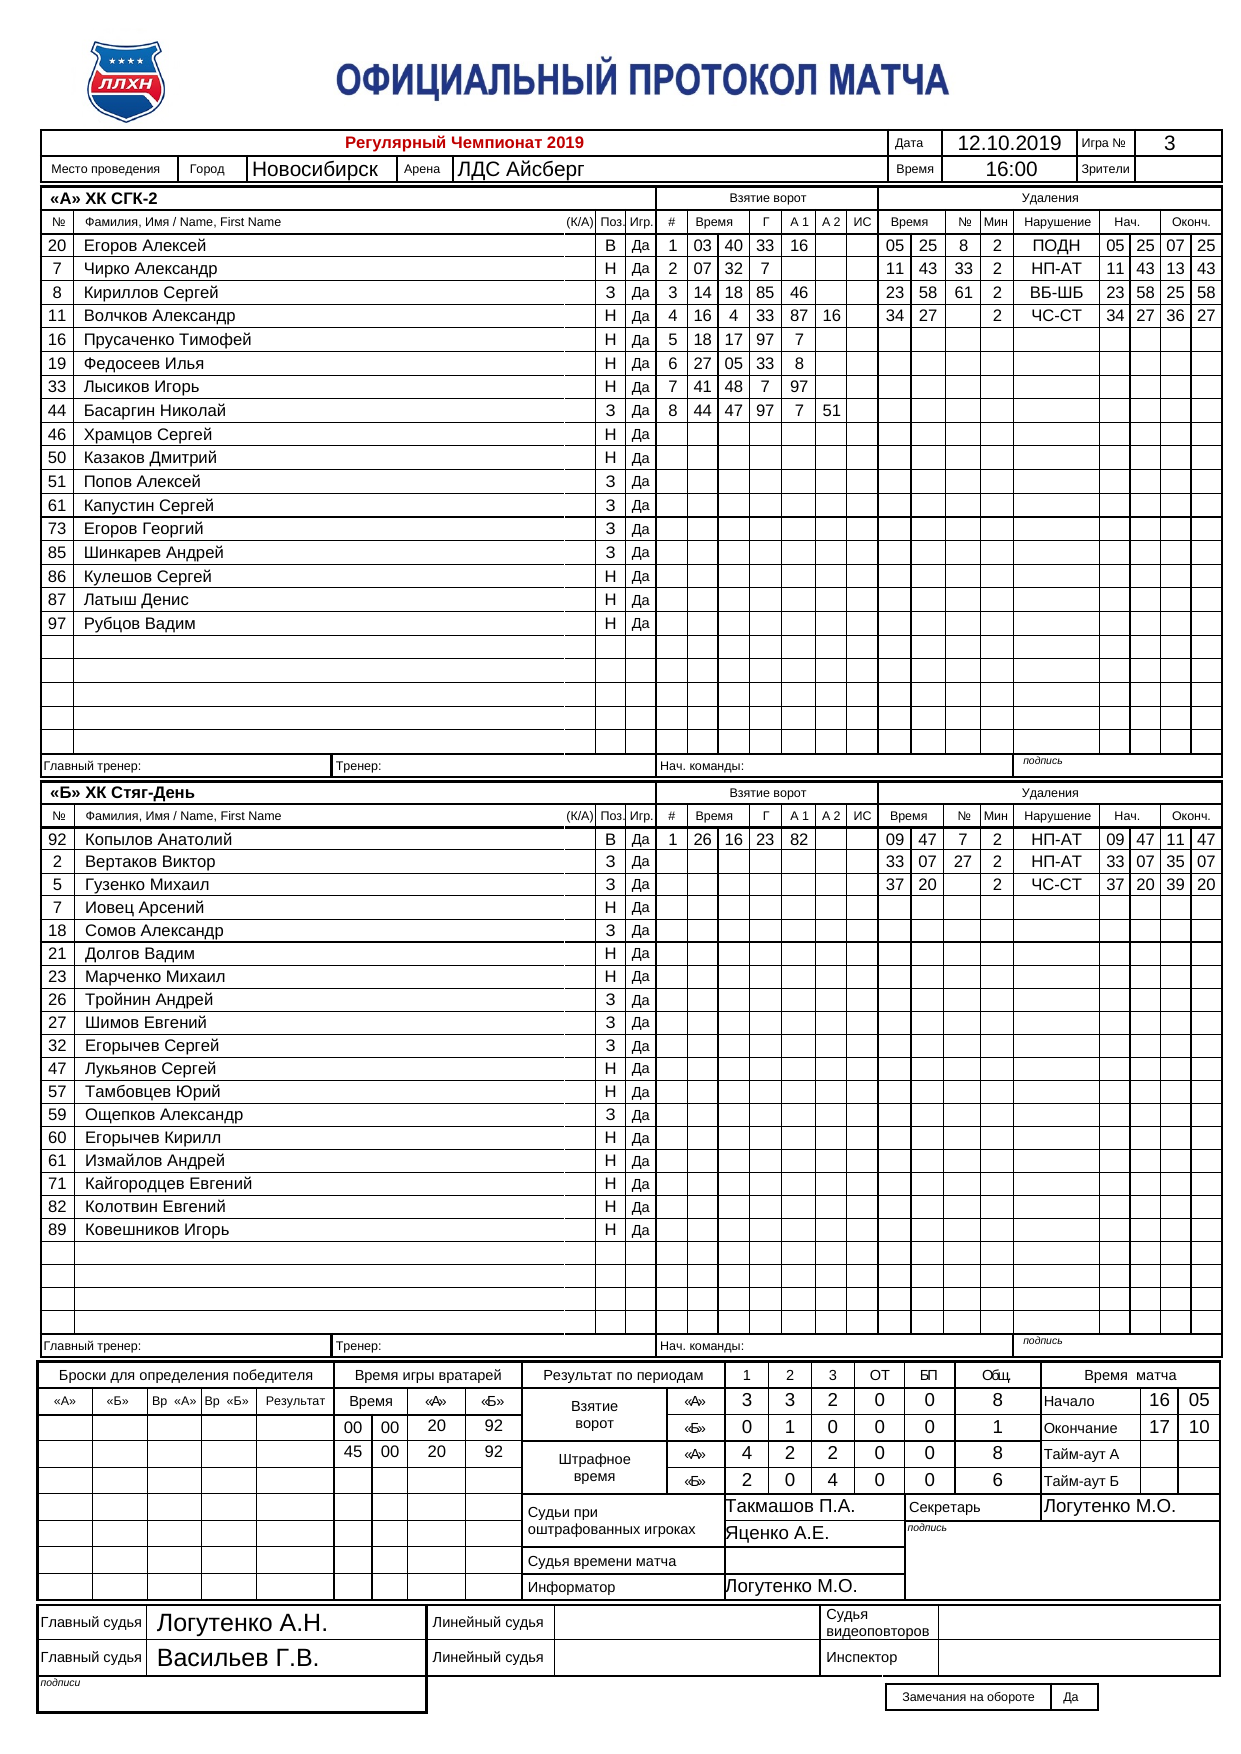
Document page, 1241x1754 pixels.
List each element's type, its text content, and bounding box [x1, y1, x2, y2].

table_cell [946, 659, 980, 682]
table_cell [816, 1196, 846, 1218]
table_cell Да [626, 1127, 655, 1149]
table_cell [657, 1127, 687, 1149]
table_cell 34 [1100, 305, 1129, 327]
table_cell [944, 896, 980, 918]
table_cell [1192, 1173, 1221, 1195]
table_cell [657, 612, 687, 634]
table_cell [816, 730, 846, 753]
table_header Броски для определения победителя [39, 1363, 333, 1387]
table_header 12.10.2019 [943, 131, 1076, 155]
table_cell 71 [42, 1173, 74, 1195]
table_cell Зрители [1078, 157, 1134, 181]
table_cell 20 [408, 1441, 465, 1467]
table_cell 21 [42, 943, 74, 964]
table_cell [946, 494, 980, 516]
table_cell [565, 1196, 595, 1218]
table_cell ЧС-СТ [1014, 874, 1099, 895]
table_cell [912, 920, 943, 941]
table_cell [912, 1196, 943, 1218]
table_cell подписи [39, 1677, 425, 1711]
table_cell 16 [1141, 1389, 1177, 1413]
table_cell [782, 730, 815, 753]
table_cell [1192, 943, 1221, 964]
table_cell Латыш Денис [74, 588, 564, 611]
table_cell [816, 1081, 846, 1103]
table_cell [1161, 1150, 1190, 1172]
table_cell Фамилия, Имя / Name, First Name [74, 211, 565, 233]
table_cell [1100, 896, 1129, 918]
table_cell [565, 376, 595, 398]
table_header 3 [812, 1363, 854, 1387]
table_header «А» ХК СГК-2 [42, 188, 655, 209]
table_cell 47 [1192, 829, 1221, 849]
table_cell [782, 707, 815, 729]
table_cell 6 [657, 352, 687, 374]
table_cell [1161, 328, 1190, 351]
table_cell 50 [42, 446, 73, 469]
table_cell [912, 1173, 943, 1195]
table_cell [944, 1012, 980, 1033]
table_cell 37 [1100, 874, 1129, 895]
table_cell 27 [944, 850, 980, 872]
table_cell [981, 683, 1013, 706]
table_cell [946, 730, 980, 753]
table_cell [879, 1058, 910, 1079]
table_cell [981, 1288, 1013, 1310]
table_cell Измайлов Андрей [75, 1150, 564, 1172]
table_cell [719, 850, 749, 872]
table_cell [373, 1547, 407, 1573]
table_cell [912, 470, 945, 493]
table_cell [202, 1521, 256, 1546]
table_cell Г [750, 211, 781, 233]
table_cell [42, 659, 73, 682]
table_cell [657, 1081, 687, 1103]
table_cell [879, 1196, 910, 1218]
table_cell [981, 1196, 1013, 1218]
table_cell Да [626, 588, 655, 611]
table_cell [750, 1035, 781, 1057]
table_cell [42, 1265, 74, 1287]
table_cell [39, 1574, 92, 1599]
table_cell [847, 612, 877, 634]
table_cell [816, 1173, 846, 1195]
table_cell 82 [42, 1196, 74, 1218]
table_cell [782, 920, 815, 941]
table_cell Кайгородцев Евгений [75, 1173, 564, 1195]
table_cell [981, 636, 1013, 658]
table_cell [596, 1242, 625, 1264]
table_cell [1161, 1173, 1190, 1195]
table_cell Да [626, 1150, 655, 1172]
table_cell [688, 565, 717, 587]
table_cell [1192, 376, 1221, 398]
table_cell 6 [956, 1468, 1040, 1493]
table_cell Егоров Георгий [74, 518, 564, 540]
table_cell [565, 328, 595, 351]
table_cell 32 [719, 257, 749, 280]
table_cell [1131, 707, 1160, 729]
table_cell [719, 1311, 749, 1333]
table_cell [847, 257, 877, 280]
table_cell [1192, 565, 1221, 587]
table_cell [1192, 1150, 1221, 1172]
table_cell [148, 1521, 201, 1546]
table_cell [1131, 612, 1160, 634]
table_cell Оконч. [1161, 805, 1221, 826]
table_cell [1192, 1311, 1221, 1333]
table_cell [750, 1265, 781, 1287]
table_cell 92 [466, 1416, 521, 1440]
table_cell [565, 966, 595, 987]
table_cell [782, 1035, 815, 1057]
table_cell [719, 874, 749, 895]
table_cell 45 [335, 1441, 371, 1467]
table_cell Да [626, 1219, 655, 1241]
table_cell [816, 874, 846, 895]
table_cell [626, 1288, 655, 1310]
table_cell [1192, 1012, 1221, 1033]
table_cell [688, 989, 717, 1011]
table_cell [565, 446, 595, 469]
table_cell [944, 1150, 980, 1172]
table_cell Капустин Сергей [74, 494, 564, 516]
table_cell 11 [1161, 829, 1190, 849]
table_cell [944, 1081, 980, 1103]
table_cell 46 [42, 423, 73, 445]
table_cell Тренер: [333, 1335, 655, 1356]
table_cell Сомов Александр [75, 920, 564, 941]
table_cell [1192, 896, 1221, 918]
table_cell [981, 588, 1013, 611]
table_cell [816, 588, 846, 611]
table_cell Колотвин Евгений [75, 1196, 564, 1218]
table_cell 0 [855, 1468, 904, 1493]
table_cell [981, 1311, 1013, 1333]
table_cell Н [596, 943, 625, 964]
table_cell 17 [1141, 1415, 1177, 1440]
table_cell [816, 943, 846, 964]
table_cell 1 [769, 1415, 811, 1440]
table_cell НП-АТ [1014, 257, 1099, 280]
table_cell [912, 352, 945, 374]
table_cell [782, 1265, 815, 1287]
table_cell [981, 565, 1013, 587]
table_cell А 1 [782, 805, 815, 826]
table_cell [1131, 1150, 1160, 1172]
table_cell «А» [408, 1389, 465, 1413]
table_cell [879, 423, 910, 445]
table_cell [946, 423, 980, 445]
table_cell [657, 1104, 687, 1126]
table_cell 47 [1131, 829, 1160, 849]
table_cell [657, 659, 687, 682]
table_cell [1192, 989, 1221, 1011]
table_cell [847, 920, 877, 941]
table_cell [750, 730, 781, 753]
table_cell [719, 565, 749, 587]
table_cell [981, 1150, 1013, 1172]
table_cell [565, 1081, 595, 1103]
table_cell 03 [688, 235, 717, 256]
table_cell Долгов Вадим [75, 943, 564, 964]
table_cell [39, 1494, 92, 1520]
table_cell [912, 1311, 943, 1333]
table_cell [1192, 328, 1221, 351]
table_cell [1131, 966, 1160, 987]
table_cell [1014, 966, 1099, 987]
table_cell 25 [1192, 235, 1221, 256]
table_cell [946, 588, 980, 611]
table_cell [688, 683, 717, 706]
table_cell [912, 1288, 943, 1310]
table_cell [1100, 1196, 1129, 1218]
table_cell [75, 1242, 564, 1264]
table_cell [257, 1441, 333, 1467]
table_cell ИС [847, 805, 877, 826]
table_cell [688, 612, 717, 634]
table_cell 85 [42, 541, 73, 564]
table_cell [565, 565, 595, 587]
table_cell [1014, 943, 1099, 964]
table_cell [750, 1012, 781, 1033]
table_cell 17 [719, 328, 749, 351]
table_cell Егоров Алексей [74, 235, 564, 256]
table_cell [657, 1012, 687, 1033]
table_cell Да [626, 281, 655, 303]
table_cell [373, 1521, 407, 1546]
table_cell 87 [782, 305, 815, 327]
table_cell [750, 446, 781, 469]
table_cell [782, 1311, 815, 1333]
table_cell З [596, 281, 625, 303]
table_cell 0 [726, 1415, 768, 1440]
table_cell [657, 494, 687, 516]
table_cell 92 [42, 829, 74, 849]
table_cell З [596, 470, 625, 493]
table_cell З [596, 541, 625, 564]
table_cell [1192, 659, 1221, 682]
table_cell [879, 989, 910, 1011]
table_cell [1014, 399, 1099, 422]
table_cell [257, 1494, 333, 1520]
table_cell [750, 470, 781, 493]
table_cell [565, 1242, 595, 1264]
table_cell [981, 1242, 1013, 1264]
table_cell [1192, 1081, 1221, 1103]
table_cell [946, 636, 980, 658]
table_cell [565, 423, 595, 445]
table_cell [596, 707, 625, 729]
table_cell [1100, 1311, 1129, 1333]
table_cell 39 [1161, 874, 1190, 895]
table_cell Да [626, 829, 655, 849]
table_cell Да [626, 850, 655, 872]
table_cell [1136, 157, 1221, 181]
table_cell [657, 1288, 687, 1310]
table_cell 8 [946, 235, 980, 256]
table_cell 41 [688, 376, 717, 398]
table_cell [93, 1574, 147, 1599]
table_cell 1 [657, 235, 687, 256]
table_cell [428, 1677, 882, 1711]
table_cell [816, 920, 846, 941]
table_cell [1192, 1058, 1221, 1079]
table_cell 48 [719, 376, 749, 398]
table_cell Да [626, 966, 655, 987]
table_cell [626, 730, 655, 753]
table_cell Взятие ворот [523, 1389, 666, 1440]
table_cell 97 [42, 612, 73, 634]
table_cell [816, 1150, 846, 1172]
table_cell 51 [42, 470, 73, 493]
table_cell [750, 1173, 781, 1195]
table_cell [565, 305, 595, 327]
table_cell 23 [750, 829, 781, 849]
table_cell Логутенко М.О. [1042, 1495, 1219, 1520]
table_header 2 [769, 1363, 811, 1387]
table_cell [688, 850, 717, 872]
table_cell [565, 518, 595, 540]
table_header Время матча [1042, 1363, 1219, 1387]
table_cell 1 [956, 1415, 1040, 1440]
table_cell [782, 518, 815, 540]
table_cell [981, 943, 1013, 964]
table_cell [1014, 612, 1099, 634]
table_cell 07 [912, 850, 943, 872]
table_cell 0 [855, 1442, 904, 1467]
table_cell [1131, 1104, 1160, 1126]
table_cell Н [596, 352, 625, 374]
table_cell Да [626, 1173, 655, 1195]
table_cell 05 [1100, 235, 1129, 256]
table_cell [657, 966, 687, 987]
table_cell [657, 1242, 687, 1264]
table_cell Шинкарев Андрей [74, 541, 564, 564]
table_header Взятие ворот [657, 783, 877, 803]
table_cell [981, 399, 1013, 422]
table_cell [782, 588, 815, 611]
table_cell [1131, 470, 1160, 493]
table_cell «А» [668, 1389, 724, 1413]
table_cell [1192, 612, 1221, 634]
table_cell [816, 494, 846, 516]
table_cell [1192, 683, 1221, 706]
table_cell [719, 446, 749, 469]
table_cell [847, 494, 877, 516]
table_cell [1192, 1288, 1221, 1310]
table_cell [879, 1104, 910, 1126]
table_cell [847, 1173, 877, 1195]
table_cell 3 [657, 281, 687, 303]
table_cell Логутенко М.О. [726, 1575, 904, 1599]
table_cell 89 [42, 1219, 74, 1241]
table_cell Н [596, 896, 625, 918]
table_cell Вр «А» [148, 1389, 201, 1413]
table_cell [847, 1265, 877, 1287]
table_cell [946, 470, 980, 493]
table_cell [782, 966, 815, 987]
table_cell [42, 1242, 74, 1264]
table_cell [657, 1035, 687, 1057]
table_cell [981, 1058, 1013, 1079]
table_cell [719, 1242, 749, 1264]
table_cell Да [626, 518, 655, 540]
table_cell [1161, 1311, 1190, 1333]
table_cell [981, 541, 1013, 564]
table_cell Да [626, 989, 655, 1011]
table_cell [847, 235, 877, 256]
table_cell 10 [1179, 1415, 1219, 1440]
table_cell З [596, 399, 625, 422]
table_cell [1131, 1265, 1160, 1287]
table_cell [42, 707, 73, 729]
table_cell Судья времени матча [523, 1548, 724, 1573]
table_cell [816, 683, 846, 706]
table_cell 07 [1161, 235, 1190, 256]
table_cell [335, 1521, 371, 1546]
table_cell [688, 1081, 717, 1103]
table_header Да [1052, 1685, 1097, 1709]
table_cell [782, 257, 815, 280]
table_cell 8 [956, 1389, 1040, 1413]
table_cell [981, 328, 1013, 351]
table_cell [946, 352, 980, 374]
table_cell 47 [42, 1058, 74, 1079]
table_cell [257, 1547, 333, 1573]
table_cell 85 [750, 281, 781, 303]
table_cell [565, 1265, 595, 1287]
table_cell [657, 874, 687, 895]
table_cell [1192, 399, 1221, 422]
table_cell [816, 1104, 846, 1126]
table_cell НП-АТ [1014, 850, 1099, 872]
table_cell [1192, 446, 1221, 469]
table_cell [847, 659, 877, 682]
table_cell [750, 989, 781, 1011]
table_cell Ощепков Александр [75, 1104, 564, 1126]
table_cell подпись [1014, 755, 1221, 776]
table_cell [847, 376, 877, 398]
table_cell [1100, 612, 1129, 634]
table_cell [565, 874, 595, 895]
table_cell Да [626, 399, 655, 422]
table_cell [847, 1104, 877, 1126]
table_cell [981, 612, 1013, 634]
table_cell Тайм-аут А [1042, 1441, 1140, 1467]
table_cell [782, 1150, 815, 1172]
table_cell [148, 1494, 201, 1520]
table_cell [946, 707, 980, 729]
table_cell [981, 1104, 1013, 1126]
table_cell [912, 1127, 943, 1149]
table_cell [1100, 446, 1129, 469]
table_cell «Б» [93, 1389, 147, 1413]
table_cell [1099, 1682, 1220, 1711]
table_cell [1100, 1127, 1129, 1149]
table_cell [688, 423, 717, 445]
table_cell [565, 494, 595, 516]
table_cell [93, 1416, 147, 1440]
table_cell Мин [981, 211, 1013, 233]
table_cell [750, 659, 781, 682]
table_cell [565, 943, 595, 964]
table_cell [466, 1521, 521, 1546]
table_cell 47 [912, 829, 943, 849]
table_cell [1014, 470, 1099, 493]
table_cell [688, 707, 717, 729]
table_cell [93, 1521, 147, 1546]
table_cell 07 [1131, 850, 1160, 872]
table_cell [1192, 1196, 1221, 1218]
table_cell [719, 989, 749, 1011]
table_cell Главный тренер: [42, 1335, 330, 1356]
table_cell [879, 920, 910, 941]
table_cell 05 [719, 352, 749, 374]
table_cell [565, 470, 595, 493]
table_cell [466, 1468, 521, 1493]
table_cell Да [626, 920, 655, 941]
table_cell [565, 1219, 595, 1241]
table_cell [565, 989, 595, 1011]
table_cell 16 [688, 305, 717, 327]
table_cell [1131, 446, 1160, 469]
table_cell [847, 423, 877, 445]
table_cell Место проведения [42, 157, 177, 181]
table_cell Логутенко А.Н. [147, 1606, 425, 1639]
table_cell [719, 1035, 749, 1057]
table_cell Н [596, 305, 625, 327]
table_cell подпись [1014, 1335, 1221, 1356]
table_cell [596, 659, 625, 682]
table_cell [466, 1574, 521, 1599]
table_cell [981, 446, 1013, 469]
table_cell [719, 1173, 749, 1195]
table_cell [782, 989, 815, 1011]
table_cell [626, 636, 655, 658]
table_cell [148, 1574, 201, 1599]
table_cell [657, 1196, 687, 1218]
table_cell Да [626, 423, 655, 445]
table_cell [719, 541, 749, 564]
table_cell [719, 518, 749, 540]
table_cell [688, 874, 717, 895]
table_cell [750, 1311, 781, 1333]
table_cell [1161, 1058, 1190, 1079]
table_cell [1192, 423, 1221, 445]
table_cell [42, 683, 73, 706]
table_cell [202, 1468, 256, 1493]
table_cell [1131, 423, 1160, 445]
table_cell [944, 1265, 980, 1287]
table_cell [596, 636, 625, 658]
table_cell 97 [750, 399, 781, 422]
table_cell [657, 1173, 687, 1195]
table_cell 0 [855, 1389, 904, 1413]
table_cell [555, 1640, 819, 1675]
table_cell [847, 1012, 877, 1033]
table_cell [1100, 683, 1129, 706]
table_cell 57 [42, 1081, 74, 1103]
table_cell [750, 588, 781, 611]
table_cell [944, 1058, 980, 1079]
table_cell [879, 1012, 910, 1033]
table_cell [1014, 565, 1099, 587]
table_cell Н [596, 1058, 625, 1079]
table_cell [750, 943, 781, 964]
table_cell 4 [719, 305, 749, 327]
table_cell [335, 1574, 371, 1599]
table_cell [912, 518, 945, 540]
table_cell [1161, 1104, 1190, 1126]
table_cell [1131, 494, 1160, 516]
table_cell [688, 1288, 717, 1310]
table_cell [657, 423, 687, 445]
table_cell [565, 1035, 595, 1057]
table_cell [750, 896, 781, 918]
table_cell 34 [879, 305, 910, 327]
table_cell [719, 1058, 749, 1079]
table_cell Да [626, 612, 655, 634]
table_cell [912, 328, 945, 351]
table_cell [373, 1468, 407, 1493]
table_cell [688, 1265, 717, 1287]
table_cell [1100, 920, 1129, 941]
table_cell [688, 659, 717, 682]
table_cell [688, 588, 717, 611]
table_cell [782, 1104, 815, 1126]
table_cell [912, 659, 945, 682]
table_cell 18 [719, 281, 749, 303]
table_cell Яценко А.Е. [726, 1521, 904, 1546]
table_cell НП-АТ [1014, 829, 1099, 849]
table_cell ВБ-ШБ [1014, 281, 1099, 303]
table_cell [565, 1127, 595, 1149]
table_cell [847, 399, 877, 422]
table_cell З [596, 1035, 625, 1057]
table_cell [335, 1494, 371, 1520]
table_cell В [596, 235, 625, 256]
table_cell [688, 1012, 717, 1033]
table_cell [944, 989, 980, 1011]
table_cell [981, 1219, 1013, 1241]
table_cell [782, 612, 815, 634]
table_cell [1131, 989, 1160, 1011]
table_cell [74, 707, 564, 729]
table_cell [912, 943, 943, 964]
table_cell В [596, 829, 625, 849]
table_cell [93, 1547, 147, 1573]
table_cell 2 [981, 281, 1013, 303]
table_cell Нач. [1100, 805, 1160, 826]
table_cell [1131, 1173, 1160, 1195]
table_cell Судьи при оштрафованных игроках [523, 1495, 724, 1546]
table_cell Ковешников Игорь [75, 1219, 564, 1241]
table_cell [1161, 1288, 1190, 1310]
table_cell [1131, 1035, 1160, 1057]
table_cell 2 [812, 1442, 854, 1467]
table_cell [1161, 730, 1190, 753]
table_cell З [596, 920, 625, 941]
table_cell [688, 896, 717, 918]
table_cell [1131, 659, 1160, 682]
table_cell Время [688, 805, 749, 826]
table_cell [1131, 1196, 1160, 1218]
table_cell [1100, 588, 1129, 611]
table_cell [847, 730, 877, 753]
table_cell [816, 1265, 846, 1287]
table_cell 11 [42, 305, 73, 327]
table_cell [657, 1219, 687, 1241]
table_cell [565, 281, 595, 303]
table_cell Вр «Б» [202, 1389, 256, 1413]
table_cell [657, 683, 687, 706]
table_cell [1014, 636, 1099, 658]
table_cell [565, 1150, 595, 1172]
table_cell 7 [42, 257, 73, 280]
table_cell [1100, 423, 1129, 445]
table_cell [782, 1288, 815, 1310]
table_cell [816, 1242, 846, 1264]
table_cell [912, 588, 945, 611]
table_cell 27 [1131, 305, 1160, 327]
table_cell [657, 1058, 687, 1079]
table_cell 20 [42, 235, 73, 256]
table_cell [782, 683, 815, 706]
table_cell З [596, 494, 625, 516]
table_cell 4 [657, 305, 687, 327]
table_cell 2 [981, 235, 1013, 256]
table_cell [879, 1035, 910, 1057]
table_cell 44 [42, 399, 73, 422]
table_cell [981, 659, 1013, 682]
table_cell [912, 494, 945, 516]
table_cell [879, 636, 910, 658]
table_cell [912, 541, 945, 564]
table_cell [1014, 920, 1099, 941]
table_cell [1131, 1012, 1160, 1033]
table_cell [879, 541, 910, 564]
table_cell [408, 1468, 465, 1493]
table_cell [847, 943, 877, 964]
table_cell [816, 1311, 846, 1333]
table_cell [782, 1242, 815, 1264]
table_cell [373, 1494, 407, 1520]
table_cell [596, 1311, 625, 1333]
table_cell [565, 730, 595, 753]
table_cell [688, 1035, 717, 1057]
table_cell [1161, 376, 1190, 398]
table_cell 43 [1192, 257, 1221, 280]
table_cell Н [596, 1196, 625, 1218]
table_cell Н [596, 423, 625, 445]
table_cell [847, 1311, 877, 1333]
table_cell [816, 518, 846, 540]
table_cell [750, 1127, 781, 1149]
table_cell 2 [981, 874, 1013, 895]
table_cell [847, 305, 877, 327]
table_cell [719, 494, 749, 516]
table_cell [750, 518, 781, 540]
table_cell [1161, 470, 1190, 493]
table_cell Тайм-аут Б [1042, 1468, 1140, 1493]
table_cell А 2 [816, 805, 846, 826]
table_cell [782, 850, 815, 872]
table_cell [782, 874, 815, 895]
table_cell [944, 1288, 980, 1310]
table_cell [1192, 1219, 1221, 1241]
table_cell 00 [373, 1441, 407, 1467]
table_cell [944, 920, 980, 941]
table_cell 27 [688, 352, 717, 374]
table_cell 2 [981, 257, 1013, 280]
table_cell [1100, 494, 1129, 516]
table_cell 36 [1161, 305, 1190, 327]
table_cell 0 [855, 1415, 904, 1440]
table_cell [879, 896, 910, 918]
table_cell 18 [688, 328, 717, 351]
table_cell [565, 1012, 595, 1033]
table_cell Рубцов Вадим [74, 612, 564, 634]
table_cell 5 [657, 328, 687, 351]
table_cell [657, 518, 687, 540]
table_cell Иовец Арсений [75, 896, 564, 918]
table_cell [719, 1265, 749, 1287]
table_cell ЛДС Айсберг [454, 157, 887, 181]
table_cell [148, 1441, 201, 1467]
table_cell 2 [981, 829, 1013, 849]
table_cell 59 [42, 1104, 74, 1126]
table_cell 23 [879, 281, 910, 303]
table_cell Кулешов Сергей [74, 565, 564, 587]
table_cell [688, 470, 717, 493]
table_cell [657, 707, 687, 729]
table_cell [879, 612, 910, 634]
table_cell Да [626, 1012, 655, 1033]
table_cell 27 [42, 1012, 74, 1033]
table_cell Секретарь [906, 1495, 1040, 1520]
table_cell [39, 1521, 92, 1546]
table_cell Да [626, 874, 655, 895]
table_cell [1161, 518, 1190, 540]
table_cell [1100, 376, 1129, 398]
table_cell [847, 966, 877, 987]
table_cell [816, 446, 846, 469]
table_cell «Б » [466, 1389, 521, 1413]
table_cell Прусаченко Тимофей [74, 328, 564, 351]
table_cell [1100, 541, 1129, 564]
table_cell 2 [726, 1468, 768, 1493]
table_cell [466, 1547, 521, 1573]
table_cell З [596, 850, 625, 872]
table_cell Да [626, 446, 655, 469]
table_cell [1100, 1265, 1129, 1287]
table_cell Н [596, 1219, 625, 1241]
table_cell [847, 989, 877, 1011]
table_cell [1131, 565, 1160, 587]
table_cell Главный судья [39, 1606, 146, 1639]
table_cell [1141, 1468, 1177, 1493]
table_cell [782, 636, 815, 658]
table_cell [1100, 1242, 1129, 1264]
table_cell 0 [812, 1415, 854, 1440]
table_cell [42, 636, 73, 658]
table_cell [782, 541, 815, 564]
table_cell [1014, 659, 1099, 682]
table_cell Время [335, 1389, 407, 1413]
table_cell [1192, 730, 1221, 753]
table_cell Лысиков Игорь [74, 376, 564, 398]
table_cell [816, 659, 846, 682]
table_cell 33 [750, 352, 781, 374]
table_cell [1014, 1196, 1099, 1218]
table_cell [688, 730, 717, 753]
table_cell 58 [912, 281, 945, 303]
table_cell [1131, 1081, 1160, 1103]
table_cell [847, 281, 877, 303]
table_cell [408, 1574, 465, 1599]
table_cell [782, 423, 815, 445]
table_cell Н [596, 1150, 625, 1172]
table_cell 7 [750, 257, 781, 280]
table_cell [1100, 636, 1129, 658]
table_cell [688, 636, 717, 658]
table_cell [688, 1104, 717, 1126]
table_cell [1161, 1265, 1190, 1287]
table_cell [1014, 1058, 1099, 1079]
table_cell [847, 541, 877, 564]
table_cell [847, 588, 877, 611]
table_cell 14 [688, 281, 717, 303]
table_cell [816, 966, 846, 987]
table_cell Чирко Александр [74, 257, 564, 280]
table_cell 51 [816, 399, 846, 422]
table_cell [1100, 1104, 1129, 1126]
table_cell «Б» [668, 1415, 724, 1440]
table_cell [1141, 1441, 1177, 1467]
table_cell [1131, 1288, 1160, 1310]
table_cell Попов Алексей [74, 470, 564, 493]
table_cell [719, 1219, 749, 1241]
table_cell [847, 565, 877, 587]
table_cell Н [596, 612, 625, 634]
table_cell Нарушение [1014, 211, 1099, 233]
table_cell [335, 1468, 371, 1493]
table_cell [879, 683, 910, 706]
table_cell [1161, 1242, 1190, 1264]
table_cell [816, 1012, 846, 1033]
table_cell [565, 1058, 595, 1079]
table_cell [879, 707, 910, 729]
table_cell [912, 1104, 943, 1126]
table_cell [565, 612, 595, 634]
table_cell [782, 896, 815, 918]
table_cell [750, 1058, 781, 1079]
table_cell [847, 874, 877, 895]
table_cell № [946, 211, 980, 233]
table_cell [466, 1494, 521, 1520]
table_cell [912, 423, 945, 445]
table_header Общ. [956, 1363, 1040, 1387]
table_cell 37 [879, 874, 910, 895]
table_cell [879, 943, 910, 964]
table_header ОТ [855, 1363, 904, 1387]
table_cell [1179, 1441, 1219, 1467]
table_cell [688, 1196, 717, 1218]
table_cell Копылов Анатолий [75, 829, 564, 849]
table_header Дата [889, 131, 941, 155]
table_cell [944, 966, 980, 987]
table_cell [565, 352, 595, 374]
table_cell [1192, 920, 1221, 941]
table_cell 05 [1179, 1389, 1219, 1413]
table_cell Линейный судья [428, 1606, 554, 1639]
table_cell 3 [726, 1389, 768, 1413]
table_cell [688, 1150, 717, 1172]
table_cell [816, 423, 846, 445]
table_cell Судья видеоповторов [821, 1606, 938, 1639]
table_cell [1014, 1219, 1099, 1241]
table_cell [912, 896, 943, 918]
table_cell Время [889, 157, 941, 181]
table_cell [626, 1265, 655, 1287]
table_cell [816, 376, 846, 398]
table_cell [879, 1081, 910, 1103]
table_header Взятие ворот [657, 188, 877, 209]
table_cell [565, 235, 595, 256]
table_cell [879, 1173, 910, 1195]
table_cell [750, 966, 781, 987]
table_cell [847, 1288, 877, 1310]
table_cell 32 [42, 1035, 74, 1057]
table_cell [981, 896, 1013, 918]
table_cell [565, 920, 595, 941]
table_cell [847, 1150, 877, 1172]
table_cell [944, 1311, 980, 1333]
table_cell [981, 423, 1013, 445]
table_cell [750, 541, 781, 564]
table_cell Н [596, 257, 625, 280]
table_cell Да [626, 305, 655, 327]
table_cell [1100, 565, 1129, 587]
table_cell А 1 [782, 211, 815, 233]
table_cell Начало [1042, 1389, 1140, 1413]
table_cell [847, 707, 877, 729]
table_cell [939, 1640, 1219, 1675]
table_cell [816, 470, 846, 493]
table_cell [1100, 352, 1129, 374]
table_cell [1100, 1288, 1129, 1310]
table_cell Поз. [596, 211, 625, 233]
table_cell [1131, 730, 1160, 753]
table_cell [1014, 730, 1099, 753]
table_cell [1161, 399, 1190, 422]
table_cell [782, 659, 815, 682]
table_cell Н [596, 1081, 625, 1103]
table_header Время игры вратарей [335, 1363, 521, 1387]
table_cell 11 [879, 257, 910, 280]
table_cell [782, 1012, 815, 1033]
table_cell [1100, 518, 1129, 540]
table_cell [1100, 1081, 1129, 1103]
table_cell 16 [42, 328, 73, 351]
table_cell [912, 612, 945, 634]
table_cell [750, 494, 781, 516]
table_cell [688, 1219, 717, 1241]
table_cell [1014, 1173, 1099, 1195]
table_cell [1161, 896, 1190, 918]
table_cell [879, 565, 910, 587]
table_cell 2 [981, 850, 1013, 872]
table_cell [847, 1219, 877, 1241]
table_cell [879, 1288, 910, 1310]
table_cell [981, 518, 1013, 540]
picture [5, 28, 1179, 129]
table_cell [1161, 612, 1190, 634]
table_cell Штрафное время [523, 1442, 666, 1493]
table_cell [946, 518, 980, 540]
table_cell [782, 446, 815, 469]
table_cell [75, 1265, 564, 1287]
table_cell [1192, 636, 1221, 658]
table_cell [981, 989, 1013, 1011]
table_cell [626, 683, 655, 706]
table_cell [657, 943, 687, 964]
table_cell [782, 1219, 815, 1241]
table_cell [719, 1150, 749, 1172]
table_cell [946, 683, 980, 706]
table_header Удаления [879, 783, 1221, 803]
table_cell [688, 1127, 717, 1149]
table_cell [257, 1468, 333, 1493]
table_cell [782, 1196, 815, 1218]
table_cell Н [596, 376, 625, 398]
table_cell 7 [782, 328, 815, 351]
table_cell [1192, 518, 1221, 540]
table_cell [816, 1219, 846, 1241]
table_cell [1131, 1242, 1160, 1264]
table_cell [912, 730, 945, 753]
table_cell Да [626, 1081, 655, 1103]
table_cell [1014, 1035, 1099, 1057]
table_cell [257, 1521, 333, 1546]
table_cell [1192, 588, 1221, 611]
table_cell [565, 1173, 595, 1195]
table_cell 2 [657, 257, 687, 280]
table_cell [816, 328, 846, 351]
table_cell 0 [905, 1442, 954, 1467]
table_cell Главный судья [39, 1640, 146, 1675]
table_cell 18 [42, 920, 74, 941]
table_cell [879, 494, 910, 516]
table_cell [719, 896, 749, 918]
table_cell [879, 446, 910, 469]
table_cell Храмцов Сергей [74, 423, 564, 445]
table_cell [816, 235, 846, 256]
table_cell [847, 446, 877, 469]
table_cell [981, 966, 1013, 987]
table_cell [688, 966, 717, 987]
table_cell [657, 730, 687, 753]
table_cell [750, 920, 781, 941]
table_cell [879, 470, 910, 493]
table_cell [1100, 399, 1129, 422]
table_cell ЧС-СТ [1014, 305, 1099, 327]
table_cell [719, 423, 749, 445]
table_cell [847, 1127, 877, 1149]
table_cell Г [750, 805, 781, 826]
table_cell [1100, 470, 1129, 493]
table_cell [93, 1494, 147, 1520]
table_cell [944, 874, 980, 895]
table_cell 11 [1100, 257, 1129, 280]
table_cell [981, 1081, 1013, 1103]
table_cell [1100, 1012, 1129, 1033]
table_cell [148, 1416, 201, 1440]
table_cell [816, 1127, 846, 1149]
table_cell [847, 1081, 877, 1103]
table_cell Тренер: [333, 755, 655, 776]
table_cell 05 [879, 235, 910, 256]
table_cell [1014, 352, 1099, 374]
table_cell [847, 850, 877, 872]
table_cell Кириллов Сергей [74, 281, 564, 303]
table_cell 33 [750, 305, 781, 327]
table_cell Фамилия, Имя / Name, First Name [75, 805, 565, 826]
table_cell [847, 352, 877, 374]
table_cell [816, 352, 846, 374]
table_cell [944, 1127, 980, 1149]
table_cell Да [626, 1104, 655, 1126]
table_cell [912, 446, 945, 469]
table_cell [750, 636, 781, 658]
table_cell [565, 541, 595, 564]
table_cell [626, 707, 655, 729]
table_cell [688, 1311, 717, 1333]
table_cell [148, 1547, 201, 1573]
table_cell 27 [1192, 305, 1221, 327]
table_cell 19 [42, 352, 73, 374]
table_cell [1014, 989, 1099, 1011]
table_cell [565, 829, 595, 849]
table_cell 1 [657, 829, 687, 849]
table_cell [688, 494, 717, 516]
table_cell Гузенко Михаил [75, 874, 564, 895]
table_cell [981, 470, 1013, 493]
table_cell Лукьянов Сергей [75, 1058, 564, 1079]
table_cell [1100, 966, 1129, 987]
table_cell [719, 1104, 749, 1126]
table_cell 09 [1100, 829, 1129, 849]
table_cell 61 [946, 281, 980, 303]
table_cell [719, 470, 749, 493]
table_cell 7 [782, 399, 815, 422]
table_cell [719, 1127, 749, 1149]
table_cell [719, 612, 749, 634]
table_cell 33 [42, 376, 73, 398]
table_cell [657, 989, 687, 1011]
table_cell Нач. [1100, 211, 1160, 233]
table_cell ПОДН [1014, 235, 1099, 256]
table_cell 87 [42, 588, 73, 611]
table_cell 4 [726, 1442, 768, 1467]
table_cell [750, 707, 781, 729]
table_cell [657, 1311, 687, 1333]
table_cell [1131, 683, 1160, 706]
table_cell [596, 730, 625, 753]
table_cell А 2 [816, 211, 846, 233]
table_cell 7 [657, 376, 687, 398]
table_cell Н [596, 565, 625, 587]
table_cell [816, 541, 846, 564]
table_cell [688, 920, 717, 941]
table_header 3 [1136, 131, 1221, 155]
table_cell [565, 1311, 595, 1333]
table_cell 82 [782, 829, 815, 849]
table_cell Н [596, 966, 625, 987]
table_cell [626, 1311, 655, 1333]
table_cell [1131, 943, 1160, 964]
table_cell 61 [42, 1150, 74, 1172]
table_cell [847, 829, 877, 849]
table_cell З [596, 1104, 625, 1126]
table_cell № [42, 211, 73, 233]
table_cell [944, 1173, 980, 1195]
table_cell [74, 659, 564, 682]
table_cell [565, 659, 595, 682]
table_cell [816, 896, 846, 918]
table_cell 2 [981, 305, 1013, 327]
table_cell [879, 376, 910, 398]
table_cell [847, 1196, 877, 1218]
table_cell 35 [1161, 850, 1190, 872]
table_cell 26 [688, 829, 717, 849]
table_cell [1131, 399, 1160, 422]
table_cell Федосеев Илья [74, 352, 564, 374]
table_cell Да [626, 1058, 655, 1079]
table_cell # [657, 211, 687, 233]
table_cell Окончание [1042, 1415, 1140, 1440]
table_cell 23 [42, 966, 74, 987]
table_cell [39, 1547, 92, 1573]
table_cell Казаков Дмитрий [74, 446, 564, 469]
table_cell [1161, 1127, 1190, 1149]
table_cell [719, 966, 749, 987]
table_cell [1192, 966, 1221, 987]
table_cell Результат [257, 1389, 333, 1413]
table_cell [565, 399, 595, 422]
table_cell [1161, 541, 1190, 564]
table_cell [750, 850, 781, 872]
table_cell [1100, 1150, 1129, 1172]
table_cell [782, 1058, 815, 1079]
table_cell [879, 399, 910, 422]
table_cell [657, 565, 687, 587]
table_cell Нарушение [1014, 805, 1099, 826]
table_cell 97 [750, 328, 781, 351]
table_cell 7 [944, 829, 980, 849]
table_cell [946, 541, 980, 564]
table_cell [565, 707, 595, 729]
table_cell Да [626, 328, 655, 351]
table_header БП [905, 1363, 954, 1387]
table_cell [1192, 1104, 1221, 1126]
table_cell [408, 1547, 465, 1573]
table_cell [1014, 518, 1099, 540]
table_cell [1161, 1196, 1190, 1218]
table_cell [1100, 707, 1129, 729]
table_cell [1131, 1311, 1160, 1333]
table_cell Шимов Евгений [75, 1012, 564, 1033]
table_cell [1100, 730, 1129, 753]
table_cell 07 [688, 257, 717, 280]
table_cell [719, 683, 749, 706]
table_cell [688, 518, 717, 540]
table_cell (К/А) [565, 805, 595, 826]
table_cell [782, 943, 815, 964]
table_cell [816, 829, 846, 849]
table_cell Такмашов П.А. [726, 1495, 904, 1520]
table_cell [847, 518, 877, 540]
table_cell [946, 305, 980, 327]
table_cell Н [596, 1173, 625, 1195]
table_cell [847, 470, 877, 493]
table_cell [912, 1035, 943, 1057]
table_header Результат по периодам [523, 1363, 724, 1387]
table_cell [93, 1441, 147, 1467]
table_cell [944, 1242, 980, 1264]
table_cell [981, 494, 1013, 516]
table_cell [657, 541, 687, 564]
table_cell [750, 612, 781, 634]
table_cell [1161, 494, 1190, 516]
table_cell [408, 1521, 465, 1546]
table_cell [981, 707, 1013, 729]
table_cell [42, 1288, 74, 1310]
table_cell Игр. [626, 805, 655, 826]
table_cell 92 [466, 1441, 521, 1467]
table_cell Игр. [626, 211, 655, 233]
table_cell [257, 1574, 333, 1599]
table_cell [981, 352, 1013, 374]
table_cell [750, 565, 781, 587]
table_cell [912, 1150, 943, 1172]
table_cell [1100, 328, 1129, 351]
table_cell [750, 1242, 781, 1264]
table_cell [946, 612, 980, 634]
table_cell [750, 1219, 781, 1241]
table_cell 00 [373, 1416, 407, 1440]
table_cell Н [596, 588, 625, 611]
table_cell [1014, 1012, 1099, 1033]
table_cell Н [596, 328, 625, 351]
table_cell [657, 470, 687, 493]
table_cell [688, 541, 717, 564]
table_cell [782, 494, 815, 516]
table_cell Марченко Михаил [75, 966, 564, 987]
table_cell [816, 281, 846, 303]
table_header Регулярный Чемпионат 2019 [42, 131, 887, 155]
table_cell 16 [719, 829, 749, 849]
table_cell «А» [39, 1389, 92, 1413]
table_cell [565, 1104, 595, 1126]
table_cell [912, 1219, 943, 1241]
table_cell [816, 707, 846, 729]
table_cell [750, 423, 781, 445]
table_cell [944, 1219, 980, 1241]
table_cell Да [626, 943, 655, 964]
table_cell [912, 707, 945, 729]
table_cell [719, 920, 749, 941]
table_cell [565, 850, 595, 872]
table_cell [202, 1494, 256, 1520]
table_cell [1014, 446, 1099, 469]
table_cell 43 [1131, 257, 1160, 280]
table_cell [879, 518, 910, 540]
table_cell 3 [769, 1389, 811, 1413]
table_cell [981, 1012, 1013, 1033]
table_cell 16 [782, 235, 815, 256]
table_cell 13 [1161, 257, 1190, 280]
table_cell [1014, 1081, 1099, 1103]
table_cell [816, 1035, 846, 1057]
table_cell [1131, 920, 1160, 941]
table_cell [408, 1494, 465, 1520]
table_cell [719, 1288, 749, 1310]
table_cell Да [626, 541, 655, 564]
table_cell № [944, 805, 980, 826]
table_cell [565, 588, 595, 611]
table_cell [816, 1058, 846, 1079]
table_cell [1131, 588, 1160, 611]
table_cell № [42, 805, 74, 826]
table_cell [816, 1288, 846, 1310]
table_cell 44 [688, 399, 717, 422]
table_cell [1014, 1242, 1099, 1264]
table_cell [981, 1127, 1013, 1149]
table_cell [148, 1468, 201, 1493]
table_cell [879, 1150, 910, 1172]
table_header Замечания на обороте [887, 1685, 1050, 1709]
table_cell Время [879, 211, 945, 233]
table_cell Нач. команды: [657, 1335, 1012, 1356]
table_cell Мин [981, 805, 1013, 826]
table_cell [1161, 989, 1190, 1011]
table_cell [879, 1219, 910, 1241]
table_cell [719, 659, 749, 682]
table_cell 33 [946, 257, 980, 280]
table_cell [912, 399, 945, 422]
table_cell [1014, 328, 1099, 351]
table_cell [782, 1173, 815, 1195]
table_cell [1014, 541, 1099, 564]
table_cell Город [179, 157, 246, 181]
table_cell Егорычев Сергей [75, 1035, 564, 1057]
table_cell 86 [42, 565, 73, 587]
table_cell [1014, 1265, 1099, 1287]
table_cell [883, 1677, 1220, 1681]
table_cell Н [596, 446, 625, 469]
table_cell [981, 920, 1013, 941]
table_cell [782, 1127, 815, 1149]
table_cell 25 [1161, 281, 1190, 303]
table_cell [750, 874, 781, 895]
table_cell [1161, 920, 1190, 941]
table_header Удаления [879, 188, 1221, 209]
table_cell [1100, 1058, 1129, 1079]
table_cell [1161, 1035, 1190, 1057]
table_cell [719, 636, 749, 658]
table_cell [257, 1416, 333, 1440]
table_cell [816, 565, 846, 587]
table_cell [750, 1196, 781, 1218]
table_cell [719, 1196, 749, 1218]
table_cell [912, 683, 945, 706]
table_cell [946, 446, 980, 469]
table_cell [1161, 1012, 1190, 1033]
table_cell 40 [719, 235, 749, 256]
table_cell 20 [912, 874, 943, 895]
table_cell [981, 730, 1013, 753]
table_cell [1161, 636, 1190, 658]
table_cell 8 [956, 1442, 1040, 1467]
table_cell 16:00 [943, 157, 1076, 181]
table_cell [1192, 541, 1221, 564]
table_cell Нач. команды: [657, 755, 1012, 776]
table_cell 33 [750, 235, 781, 256]
table_cell [782, 565, 815, 587]
table_cell [816, 850, 846, 872]
table_cell [657, 896, 687, 918]
table_cell Линейный судья [428, 1640, 554, 1675]
table_cell [1014, 1127, 1099, 1149]
table_cell [912, 989, 943, 1011]
table_cell [719, 588, 749, 611]
table_cell [335, 1547, 371, 1573]
table_cell 97 [782, 376, 815, 398]
table_cell [202, 1441, 256, 1467]
table_cell [1014, 1104, 1099, 1126]
table_cell [1131, 1058, 1160, 1079]
table_cell 0 [905, 1468, 954, 1493]
table_cell [847, 1242, 877, 1264]
table_cell Вертаков Виктор [75, 850, 564, 872]
table_cell [1131, 328, 1160, 351]
table_cell [565, 1288, 595, 1310]
table_cell [750, 1081, 781, 1103]
table_cell [847, 1035, 877, 1057]
table_cell [847, 896, 877, 918]
table_cell [1014, 707, 1099, 729]
table_cell 4 [812, 1468, 854, 1493]
table_cell [1161, 352, 1190, 374]
table_cell [816, 636, 846, 658]
table_cell 0 [905, 1389, 954, 1413]
table_cell [719, 943, 749, 964]
table_cell [912, 1265, 943, 1287]
table_cell [657, 1150, 687, 1172]
table_cell Да [626, 565, 655, 587]
table_cell [1179, 1468, 1219, 1493]
table_cell 5 [42, 874, 74, 895]
table_cell [565, 257, 595, 280]
table_cell [1161, 1219, 1190, 1241]
table_cell 61 [42, 494, 73, 516]
table_cell [879, 352, 910, 374]
table_cell [946, 399, 980, 422]
table_cell 8 [657, 399, 687, 422]
table_cell # [657, 805, 687, 826]
table_cell 16 [816, 305, 846, 327]
table_cell [657, 636, 687, 658]
table_cell Васильев Г.В. [147, 1640, 425, 1675]
table_cell [1161, 943, 1190, 964]
table_cell [912, 1012, 943, 1033]
table_cell [879, 730, 910, 753]
table_cell Да [626, 896, 655, 918]
table_cell 2 [42, 850, 74, 872]
table_cell [879, 966, 910, 987]
table_cell [1014, 376, 1099, 398]
table_cell [1192, 1242, 1221, 1264]
table_cell 7 [750, 376, 781, 398]
table_cell [1100, 1219, 1129, 1241]
table_cell [750, 1150, 781, 1172]
table_cell 00 [335, 1416, 371, 1440]
table_cell З [596, 518, 625, 540]
table_cell [657, 446, 687, 469]
table_cell [816, 612, 846, 634]
table_cell Да [626, 470, 655, 493]
table_cell [42, 1311, 74, 1333]
table_cell [750, 683, 781, 706]
table_cell 43 [912, 257, 945, 280]
table_cell [1100, 943, 1129, 964]
table_cell [1100, 989, 1129, 1011]
table_cell [946, 565, 980, 587]
table_header 1 [726, 1363, 768, 1387]
table_cell [1131, 352, 1160, 374]
table_cell [1192, 1127, 1221, 1149]
table_cell [1161, 588, 1190, 611]
table_cell 2 [812, 1389, 854, 1413]
table_cell [657, 850, 687, 872]
table_header «Б» ХК Стяг-День [42, 783, 655, 803]
table_cell [596, 1288, 625, 1310]
table_cell [1161, 565, 1190, 587]
table_cell 07 [1192, 850, 1221, 872]
table_cell [1161, 423, 1190, 445]
table_cell 33 [1100, 850, 1129, 872]
table_cell [912, 565, 945, 587]
table_cell [42, 730, 73, 753]
table_cell [944, 1035, 980, 1057]
table_cell [596, 1265, 625, 1287]
table_cell [75, 1288, 564, 1310]
table_cell [1192, 1035, 1221, 1057]
table_cell [1014, 1311, 1099, 1333]
table_cell [912, 636, 945, 658]
table_cell [1014, 1288, 1099, 1310]
table_cell [981, 1265, 1013, 1287]
table_cell 60 [42, 1127, 74, 1149]
table_cell [944, 1104, 980, 1126]
table_cell [879, 328, 910, 351]
table_cell Да [626, 352, 655, 374]
table_cell 25 [912, 235, 945, 256]
table_cell [1131, 541, 1160, 564]
table_cell [981, 376, 1013, 398]
table_cell Главный тренер: [42, 755, 330, 776]
table_cell Да [626, 1035, 655, 1057]
table_cell [944, 943, 980, 964]
table_cell [373, 1574, 407, 1599]
table_cell [202, 1416, 256, 1440]
table_cell Басаргин Николай [74, 399, 564, 422]
table_cell 58 [1192, 281, 1221, 303]
table_cell [1014, 588, 1099, 611]
table_header Игра № [1078, 131, 1134, 155]
table_cell З [596, 989, 625, 1011]
table_cell Да [626, 494, 655, 516]
table_cell [93, 1468, 147, 1493]
table_cell Да [626, 257, 655, 280]
table_cell [1161, 1081, 1190, 1103]
table_cell [912, 1242, 943, 1264]
table_cell Н [596, 1127, 625, 1149]
table_cell [782, 1081, 815, 1103]
table_cell [75, 1311, 564, 1333]
table_cell [719, 1012, 749, 1033]
table_cell [74, 683, 564, 706]
table_cell 23 [1100, 281, 1129, 303]
table_cell [688, 446, 717, 469]
table_cell [1131, 1219, 1160, 1241]
table_cell [1192, 352, 1221, 374]
table_cell [750, 1288, 781, 1310]
table_cell «А» [668, 1442, 724, 1467]
table_cell [1161, 966, 1190, 987]
table_cell [596, 683, 625, 706]
table_cell [946, 328, 980, 351]
table_cell [912, 1081, 943, 1103]
table_cell «Б» [668, 1468, 724, 1493]
table_cell [202, 1547, 256, 1573]
table_cell [879, 1311, 910, 1333]
table_cell [1192, 494, 1221, 516]
table_cell [719, 707, 749, 729]
table_cell ИС [847, 211, 877, 233]
table_cell 2 [769, 1442, 811, 1467]
table_cell [816, 989, 846, 1011]
table_cell [1014, 683, 1099, 706]
table_cell [719, 730, 749, 753]
table_cell [1131, 376, 1160, 398]
table_cell Тройнин Андрей [75, 989, 564, 1011]
table_cell [1100, 1173, 1129, 1195]
table_cell [1131, 636, 1160, 658]
table_cell 47 [719, 399, 749, 422]
table_cell [981, 1173, 1013, 1195]
table_cell 0 [769, 1468, 811, 1493]
table_cell [688, 1173, 717, 1195]
table_cell подпись [906, 1522, 1219, 1599]
table_cell [1131, 1127, 1160, 1149]
table_cell [782, 470, 815, 493]
table_cell [1100, 659, 1129, 682]
table_cell [1100, 1035, 1129, 1057]
table_cell [750, 1104, 781, 1126]
table_cell (К/А) [565, 211, 595, 233]
table_cell [74, 636, 564, 658]
table_cell 8 [782, 352, 815, 374]
table_cell [1014, 423, 1099, 445]
table_cell Да [626, 235, 655, 256]
table_cell [1161, 683, 1190, 706]
table_cell Информатор [523, 1575, 724, 1599]
table_cell [1014, 494, 1099, 516]
table_cell [944, 1196, 980, 1218]
table_cell 8 [42, 281, 73, 303]
table_cell [657, 920, 687, 941]
table_cell Да [626, 376, 655, 398]
table_cell [879, 1265, 910, 1287]
table_cell Время [879, 805, 943, 826]
table_cell Поз. [596, 805, 625, 826]
table_cell [688, 1242, 717, 1264]
table_cell Арена [398, 157, 452, 181]
table_cell [1014, 1150, 1099, 1172]
table_cell 58 [1131, 281, 1160, 303]
table_cell 20 [1192, 874, 1221, 895]
table_cell [1014, 896, 1099, 918]
table_cell Тамбовцев Юрий [75, 1081, 564, 1103]
table_cell 20 [1131, 874, 1160, 895]
table_cell [879, 588, 910, 611]
table_cell [879, 659, 910, 682]
table_cell [565, 896, 595, 918]
table_cell [912, 376, 945, 398]
table_cell [1192, 707, 1221, 729]
table_cell 33 [879, 850, 910, 872]
table_cell [879, 1127, 910, 1149]
table_cell [726, 1548, 904, 1573]
table_cell Да [626, 1196, 655, 1218]
table_cell 25 [1131, 235, 1160, 256]
table_cell [39, 1416, 92, 1440]
table_cell [74, 730, 564, 753]
table_cell [1161, 446, 1190, 469]
table_cell 26 [42, 989, 74, 1011]
table_cell [1192, 1265, 1221, 1287]
table_cell Время [688, 211, 749, 233]
table_cell [912, 1058, 943, 1079]
table_cell 09 [879, 829, 910, 849]
table_cell Инспектор [821, 1640, 938, 1675]
table_cell [39, 1441, 92, 1467]
table_cell [657, 1265, 687, 1287]
table_cell [847, 683, 877, 706]
table_cell [1131, 896, 1160, 918]
table_cell З [596, 1012, 625, 1033]
table_cell [939, 1606, 1219, 1639]
table_cell [946, 376, 980, 398]
table_cell [847, 636, 877, 658]
table_cell [981, 1035, 1013, 1057]
table_cell [1131, 518, 1160, 540]
table_cell [1161, 707, 1190, 729]
table_cell Егорычев Кирилл [75, 1127, 564, 1149]
table_cell [847, 1058, 877, 1079]
table_cell Волчков Александр [74, 305, 564, 327]
table_cell [816, 257, 846, 280]
table_cell [39, 1468, 92, 1493]
table_cell 0 [905, 1415, 954, 1440]
table_cell [719, 1081, 749, 1103]
table_cell [912, 966, 943, 987]
table_cell [657, 588, 687, 611]
table_cell [1192, 470, 1221, 493]
table_cell [626, 1242, 655, 1264]
table_cell [565, 636, 595, 658]
table_cell З [596, 874, 625, 895]
table_cell Новосибирск [248, 157, 396, 181]
table_cell [879, 1242, 910, 1264]
table_cell 73 [42, 518, 73, 540]
table_cell 46 [782, 281, 815, 303]
table_cell [202, 1574, 256, 1599]
table_cell [555, 1606, 819, 1639]
table_cell [626, 659, 655, 682]
table_cell 27 [912, 305, 945, 327]
table_cell [565, 683, 595, 706]
table_cell 20 [408, 1416, 465, 1440]
table_cell 7 [42, 896, 74, 918]
table_cell [688, 1058, 717, 1079]
table_cell Оконч. [1161, 211, 1221, 233]
table_cell [847, 328, 877, 351]
table_cell [1161, 659, 1190, 682]
table_cell [688, 943, 717, 964]
